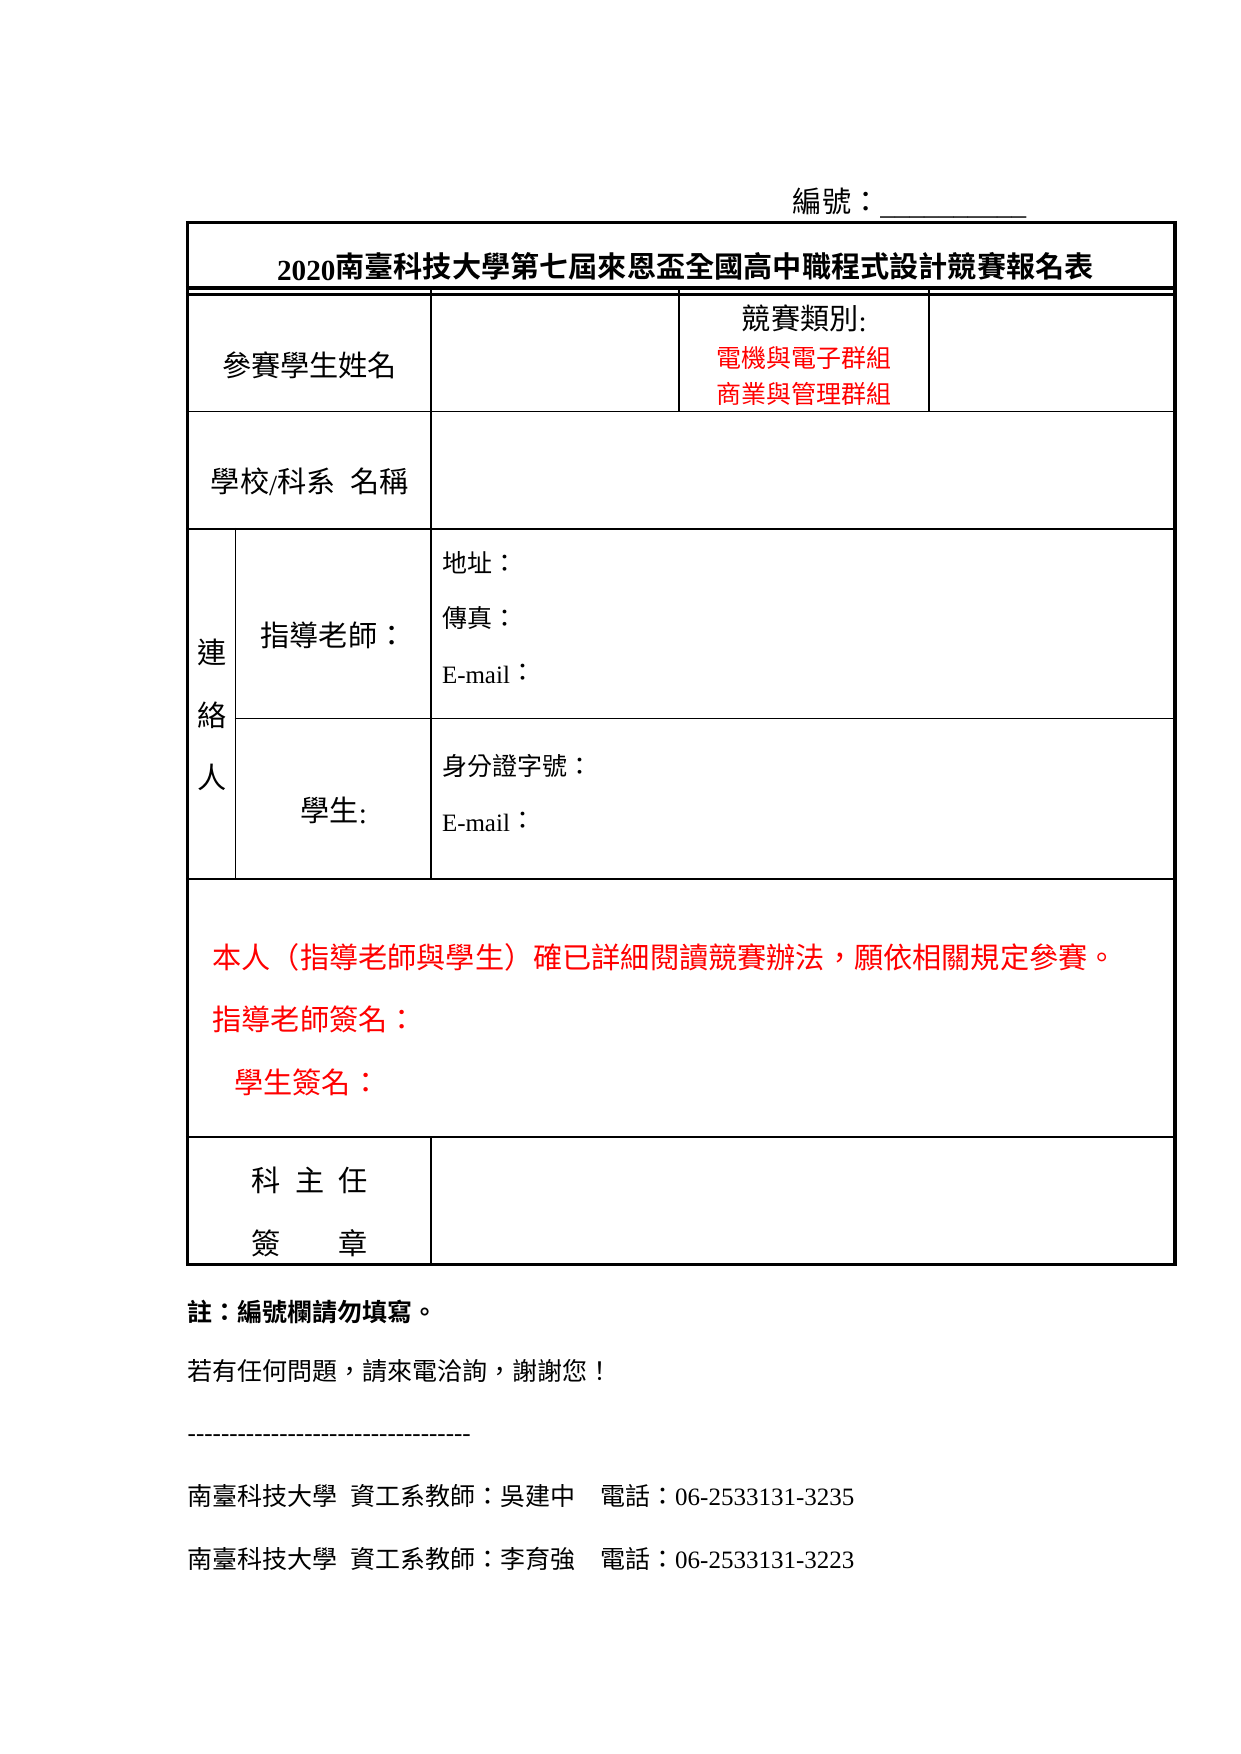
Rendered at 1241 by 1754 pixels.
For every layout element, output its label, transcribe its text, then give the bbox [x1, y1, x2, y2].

table_cell 連絡人 [189, 530, 235, 878]
table_cell [432, 1138, 1173, 1263]
table_cell 學校/科系 名稱 [189, 412, 430, 528]
table_header 2020南臺科技大學第七屆來恩盃全國高中職程式設計競賽報名表 [189, 224, 1173, 286]
table_cell 地址： 傳真： E-mail： [432, 530, 1173, 718]
table_cell 競賽類別: 電機與電子群組 商業與管理群組 [680, 296, 928, 411]
table_cell 科 主 任 簽 章 [189, 1138, 430, 1263]
table_cell [432, 296, 678, 411]
text 註：編號欄請勿填寫。 [187, 1266, 1107, 1328]
text 編號：__________ [187, 158, 1179, 221]
table_cell 身分證字號： E-mail： [432, 719, 1173, 878]
table_cell 指導老師： [236, 530, 430, 718]
table_cell [930, 296, 1173, 411]
text 南臺科技大學 資工系教師：李育強 電話：06-2533131-3223 [187, 1516, 1107, 1578]
text ---------------------------------- [187, 1391, 1107, 1453]
table_cell [432, 412, 1173, 528]
text 南臺科技大學 資工系教師：吳建中 電話：06-2533131-3235 [187, 1453, 1107, 1516]
table_cell 學生: [236, 719, 430, 878]
table_cell 本人（指導老師與學生）確已詳細閱讀競賽辦法，願依相關規定參賽。 指導老師簽名： 學生簽名： [189, 880, 1173, 1136]
text 若有任何問題，請來電洽詢，謝謝您！ [187, 1328, 1107, 1391]
table_cell 參賽學生姓名 [189, 296, 430, 411]
